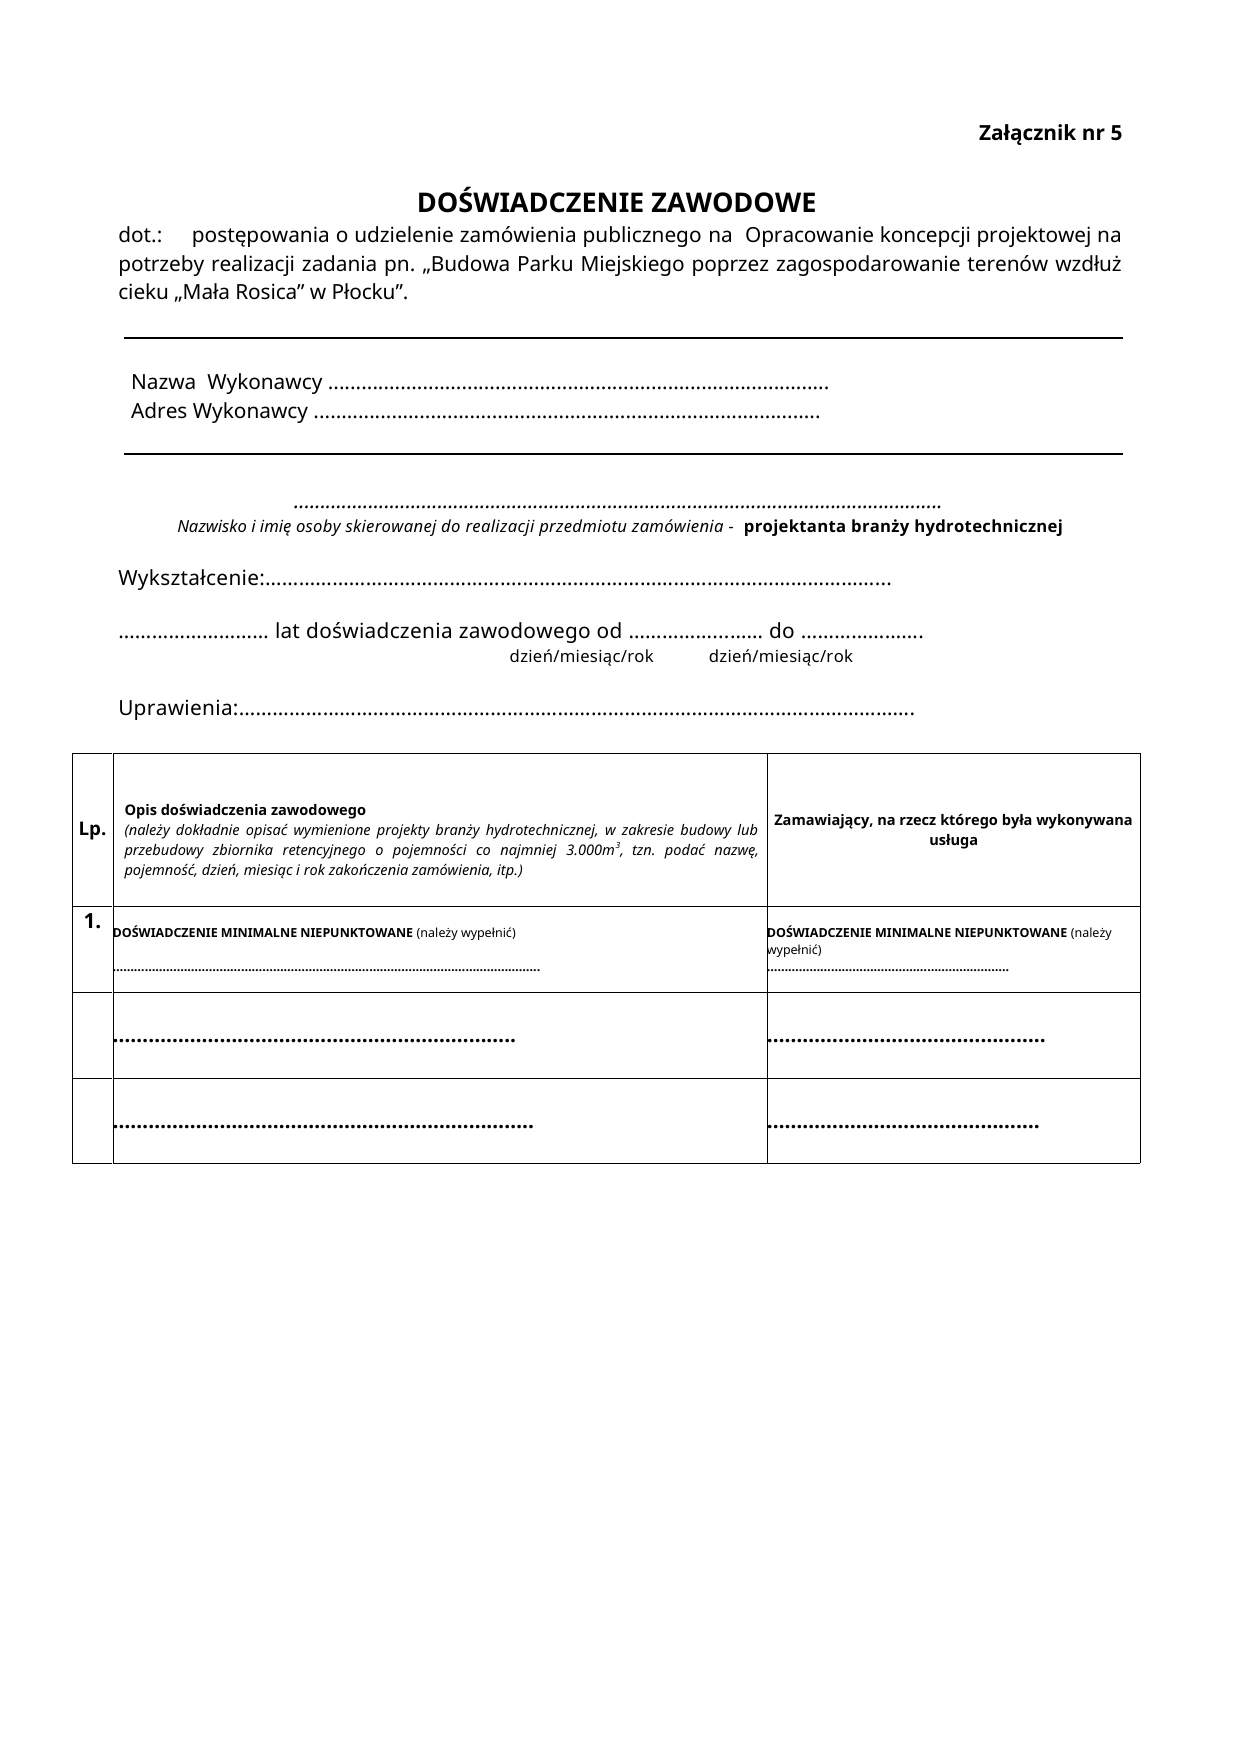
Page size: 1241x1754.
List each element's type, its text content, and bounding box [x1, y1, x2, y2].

text Uprawienia:…………………………………………………………………………………………………………. [118, 693, 1122, 722]
table_cell ………………………………………. [768, 1079, 1140, 1163]
table_cell …………………………………………………………….. [114, 1079, 767, 1163]
table_cell [73, 1079, 112, 1163]
table_cell [73, 993, 112, 1078]
table_cell 1. [73, 907, 112, 992]
text DOŚWIADCZENIE ZAWODOWE [118, 183, 1122, 220]
text Nazwisko i imię osoby skierowanej do realizacji przedmiotu zamówienia - projektanta branży hydrotechnicznej [118, 514, 1122, 537]
text Wykształcenie:……………………………………….………………………………………………………... [118, 563, 1122, 591]
table_header Nazwa Wykonawcy .......................................................................................... Adres Wykonawcy ........................................................................................... [124, 339, 1123, 453]
table_header Lp. [73, 754, 112, 906]
table_cell ……………………………………….. [768, 993, 1140, 1078]
table_cell DOŚWIADCZENIE MINIMALNE NIEPUNKTOWANE (należy wypełnić) ………………………………………………………………………………………………………... [114, 907, 767, 992]
table_cell ………………………………………………………….. [114, 993, 767, 1078]
table_header Zamawiający, na rzecz którego była wykonywana usługa [768, 754, 1140, 906]
text Załącznik nr 5 [118, 118, 1122, 147]
table_cell DOŚWIADCZENIE MINIMALNE NIEPUNKTOWANE (należy wypełnić) ………………………………………………………….. [768, 907, 1140, 992]
table_header Opis doświadczenia zawodowego (należy dokładnie opisać wymienione projekty branży hydrotechnicznej, w zakresie budowy lub przebudowy zbiornika retencyjnego o pojemności co najmniej 3.000m3, tzn. podać nazwę, pojemność, dzień, miesiąc i rok zakończenia zamówienia, itp.) [114, 754, 767, 906]
text dzień/miesiąc/rok dzień/miesiąc/rok [118, 645, 1122, 668]
text .......................................................................................................................... [118, 486, 1122, 514]
text dot.: postępowania o udzielenie zamówienia publicznego na Opracowanie koncepcji projektowej na potrzeby realizacji zadania pn. „Budowa Parku Miejskiego poprzez zagospodarowanie terenów wzdłuż cieku „Mała Rosica” w Płocku”. [118, 220, 1122, 306]
text ……………………… lat doświadczenia zawodowego od ……………...…… do …………………. [118, 617, 1122, 645]
